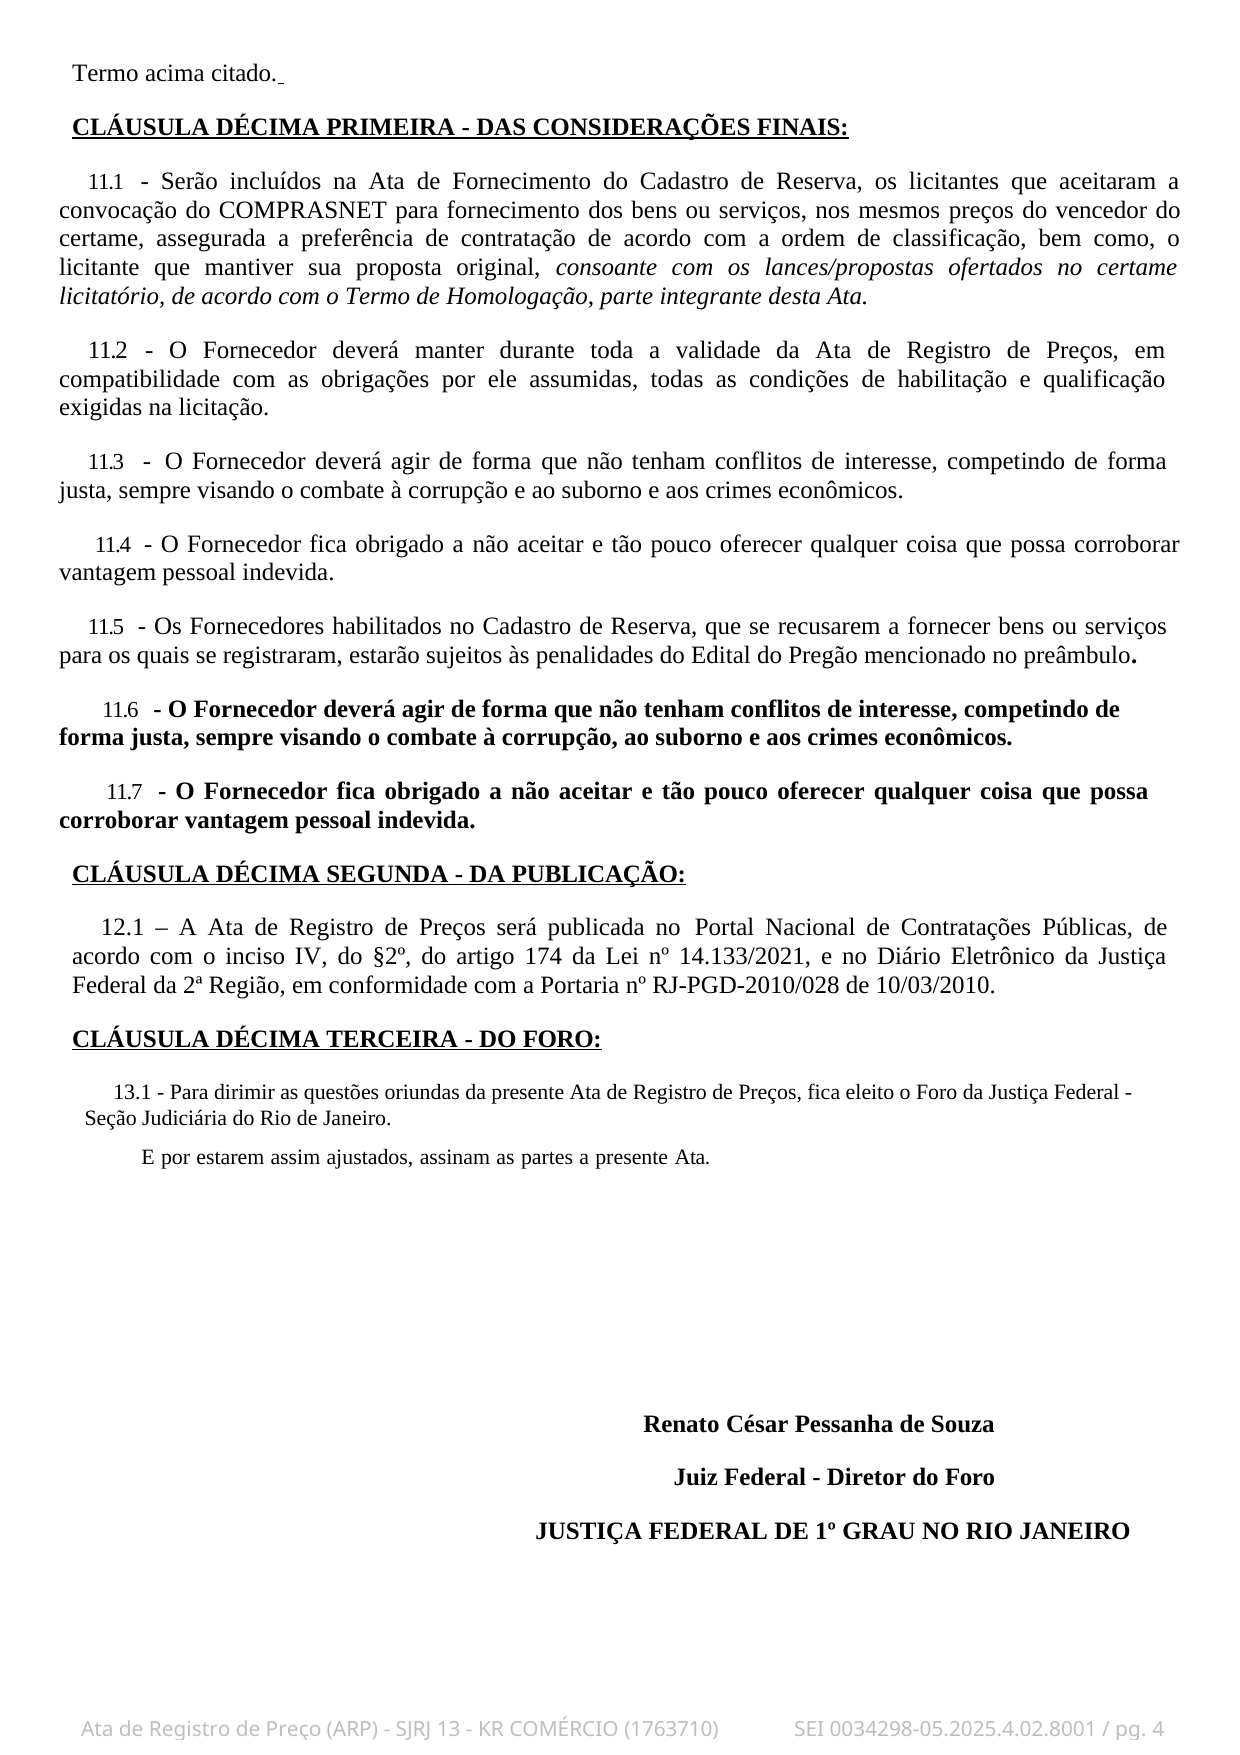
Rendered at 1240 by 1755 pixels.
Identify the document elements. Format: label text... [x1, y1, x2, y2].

text JUSTIÇA FEDERAL DE 1º GRAU NO RIO JANEIRO [535, 1516, 1181, 1545]
subtitle CLÁUSULA DÉCIMA PRIMEIRA - DAS CONSIDERAÇÕES FINAIS: [72, 112, 1181, 141]
list - Os Fornecedores habilitados no Cadastro de Reserva, que se recusarem a fornecer bens ou serviços para os quais se registraram, estarão sujeitos às penalidades do Edital do Pregão mencionado no preâmbulo. [59, 611, 1168, 669]
text 13.1 - Para dirimir as questões oriundas da presente Ata de Registro de Preços, fica eleito o Foro da Justiça Federal - Seção Judiciária do Rio de Janeiro. [84, 1079, 1162, 1131]
list - Serão incluídos na Ata de Fornecimento do Cadastro de Reserva, os licitantes que aceitaram a convocação do COMPRASNET para fornecimento dos bens ou serviços, nos mesmos preços do vencedor do certame, assegurada a preferência de contratação de acordo com a ordem de classificação, bem como, o licitante que mantiver sua proposta original, consoante com os lances/propostas ofertados no certame licitatório, de acordo com o Termo de Homologação, parte integrante desta Ata. [59, 166, 1181, 310]
list - O Fornecedor deverá agir de forma que não tenham conflitos de interesse, competindo de forma justa, sempre visando o combate à corrupção, ao suborno e aos crimes econômicos. [59, 694, 1167, 751]
list - O Fornecedor fica obrigado a não aceitar e tão pouco oferecer qualquer coisa que possa corroborar vantagem pessoal indevida. [59, 776, 1166, 834]
subtitle Renato César Pessanha de Souza Juiz Federal - Diretor do Foro [643, 1409, 1034, 1491]
list - O Fornecedor deverá agir de forma que não tenham conflitos de interesse, competindo de forma justa, sempre visando o combate à corrupção e ao suborno e aos crimes econômicos. [59, 446, 1168, 504]
list - O Fornecedor fica obrigado a não aceitar e tão pouco oferecer qualquer coisa que possa corroborar vantagem pessoal indevida. [59, 529, 1181, 586]
text CLÁUSULA DÉCIMA SEGUNDA - DA PUBLICAÇÃO: [72, 859, 1181, 887]
text Termo acima citado. [72, 58, 1181, 87]
text 12.1 – A Ata de Registro de Preços será publicada no Portal Nacional de Contratações Públicas, de acordo com o inciso IV, do §2º, do artigo 174 da Lei nº 14.133/2021, e no Diário Eletrônico da Justiça Federal da 2ª Região, em conformidade com a Portaria nº RJ-PGD-2010/028 de 10/03/2010. [72, 912, 1168, 999]
list - O Fornecedor deverá manter durante toda a validade da Ata de Registro de Preços, em compatibilidade com as obrigações por ele assumidas, todas as condições de habilitação e qualificação exigidas na licitação. [59, 335, 1167, 421]
subtitle CLÁUSULA DÉCIMA TERCEIRA - DO FORO: [72, 1024, 1181, 1053]
text E por estarem assim ajustados, assinam as partes a presente Ata. [141, 1144, 1181, 1169]
